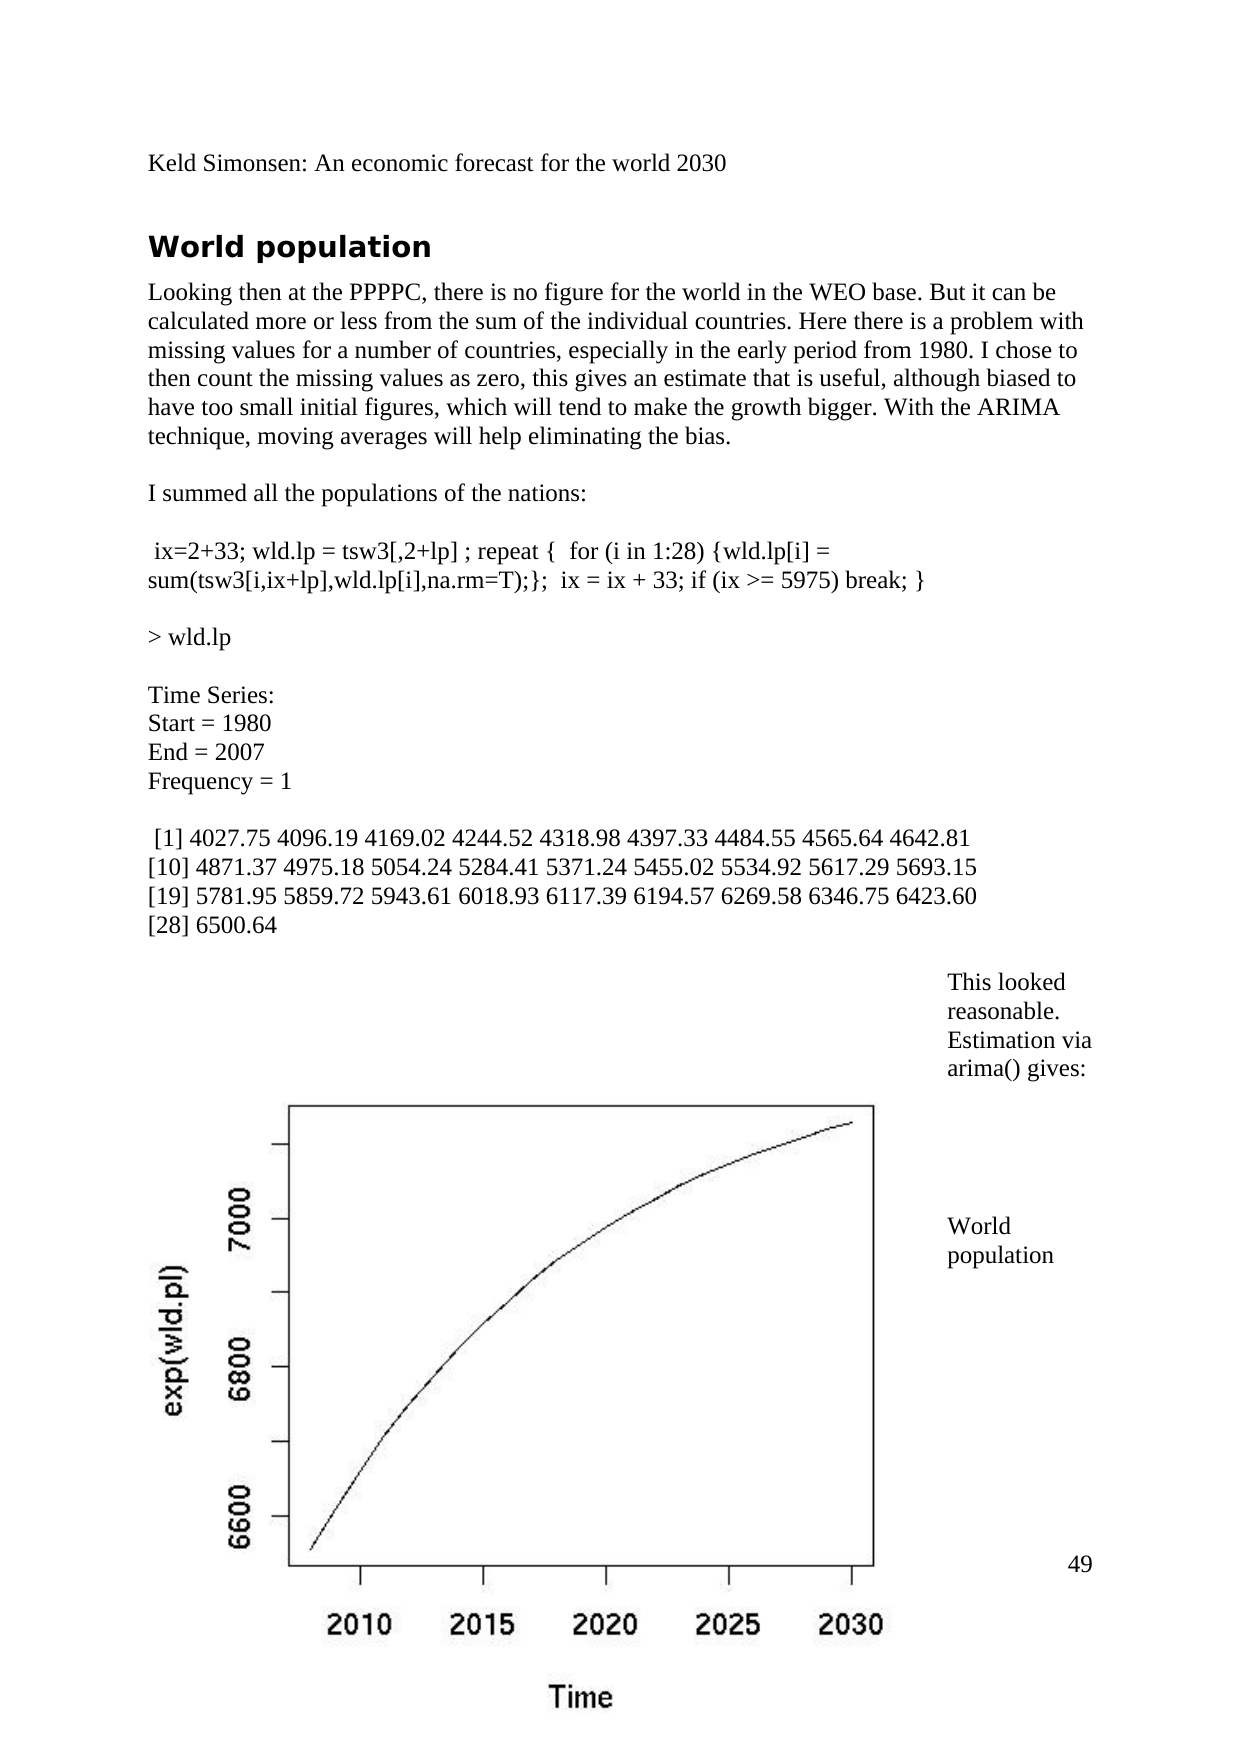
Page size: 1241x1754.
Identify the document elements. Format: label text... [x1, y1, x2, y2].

text End = 2007 [148, 737, 1093, 766]
text population [947, 1240, 1093, 1269]
picture [149, 956, 946, 1753]
text Frequency = 1 [148, 766, 1093, 795]
text Time Series: [148, 680, 1093, 708]
text [1] 4027.75 4096.19 4169.02 4244.52 4318.98 4397.33 4484.55 4565.64 4642.81 [148, 823, 1093, 852]
text Looking then at the PPPPC, there is no figure for the world in the WEO base. But it can be calculated more or less from the sum of the individual countries. Here there is a problem with missing values for a number of countries, especially in the early period from 1980. I chose to then count the missing values as zero, this gives an estimate that is useful, although biased to have too small initial figures, which will tend to make the growth bigger. With the ARIMA technique, moving averages will help eliminating the bias. [148, 277, 1093, 450]
text This looked reasonable. Estimation via arima() gives: [947, 967, 1093, 1082]
text [19] 5781.95 5859.72 5943.61 6018.93 6117.39 6194.57 6269.58 6346.75 6423.60 [148, 881, 1093, 910]
text World [947, 1211, 1093, 1240]
text ix=2+33; wld.lp = tsw3[,2+lp] ; repeat { for (i in 1:28) {wld.lp[i] = sum(tsw3[i,ix+lp],wld.lp[i],na.rm=T);}; ix = ix + 33; if (ix >= 5975) break; } [148, 536, 1093, 593]
text [10] 4871.37 4975.18 5054.24 5284.41 5371.24 5455.02 5534.92 5617.29 5693.15 [148, 852, 1093, 881]
text Start = 1980 [148, 708, 1093, 737]
text > wld.lp [148, 622, 1093, 651]
text I summed all the populations of the nations: [148, 478, 1093, 507]
text [28] 6500.64 [148, 910, 1093, 938]
